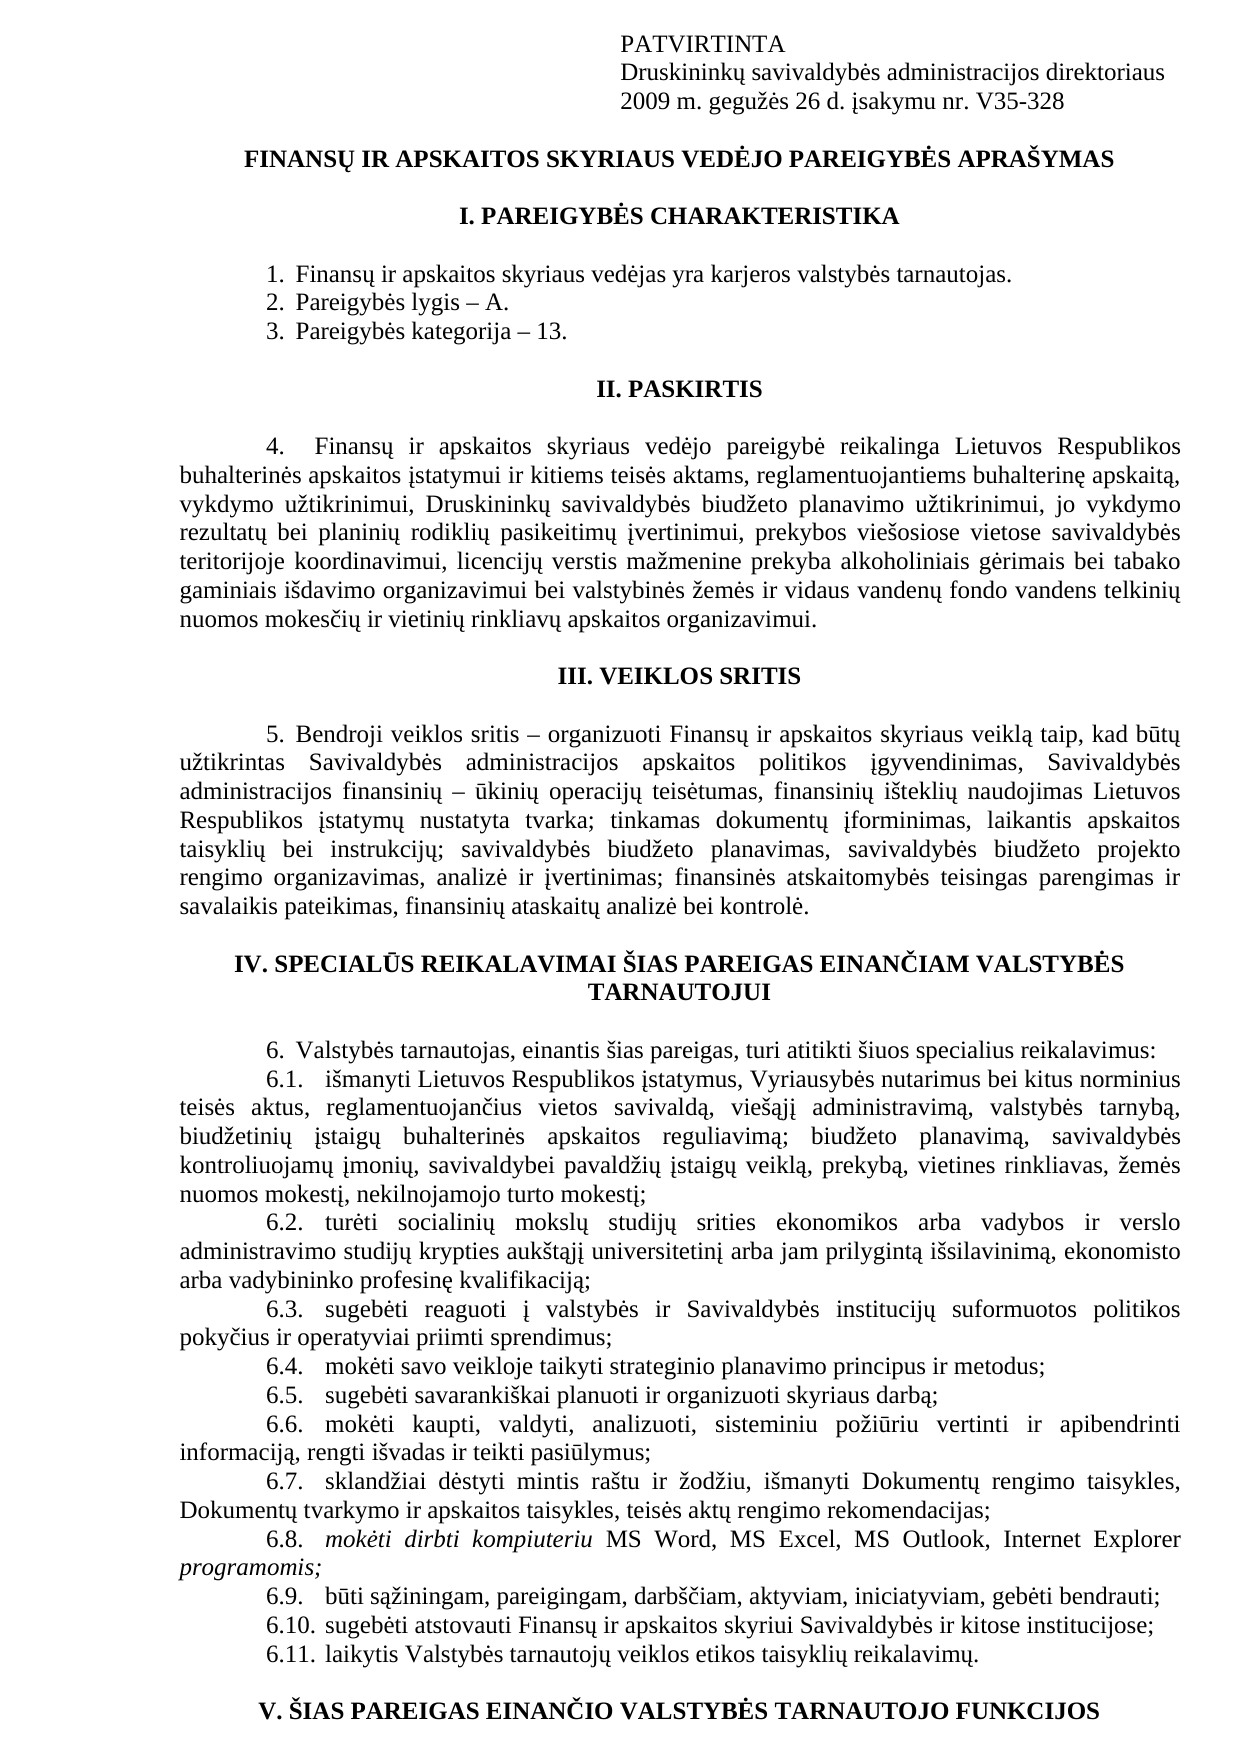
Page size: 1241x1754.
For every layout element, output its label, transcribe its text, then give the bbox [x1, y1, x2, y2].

text 6.1. išmanyti Lietuvos Respublikos įstatymus, Vyriausybės nutarimus bei kitus norminius teisės aktus, reglamentuojančius vietos savivaldą, viešąjį administravimą, valstybės tarnybą, biudžetinių įstaigų buhalterinės apskaitos reguliavimą; biudžeto planavimą, savivaldybės kontroliuojamų įmonių, savivaldybei pavaldžių įstaigų veiklą, prekybą, vietines rinkliavas, žemės nuomos mokestį, nekilnojamojo turto mokestį; [179, 1064, 1181, 1207]
text 4. Finansų ir apskaitos skyriaus vedėjo pareigybė reikalinga Lietuvos Respublikos buhalterinės apskaitos įstatymui ir kitiems teisės aktams, reglamentuojantiems buhalterinę apskaitą, vykdymo užtikrinimui, Druskininkų savivaldybės biudžeto planavimo užtikrinimui, jo vykdymo rezultatų bei planinių rodiklių pasikeitimų įvertinimui, prekybos viešosiose vietose savivaldybės teritorijoje koordinavimui, licencijų verstis mažmenine prekyba alkoholiniais gėrimais bei tabako gaminiais išdavimo organizavimui bei valstybinės žemės ir vidaus vandenų fondo vandens telkinių nuomos mokesčių ir vietinių rinkliavų apskaitos organizavimui. [179, 431, 1181, 632]
text 6.10. sugebėti atstovauti Finansų ir apskaitos skyriui Savivaldybės ir kitose institucijose; [179, 1610, 1181, 1639]
text II. PASKIRTIS [177, 374, 1181, 402]
text 5. Bendroji veiklos sritis – organizuoti Finansų ir apskaitos skyriaus veiklą taip, kad būtų užtikrintas Savivaldybės administracijos apskaitos politikos įgyvendinimas, Savivaldybės administracijos finansinių – ūkinių operacijų teisėtumas, finansinių išteklių naudojimas Lietuvos Respublikos įstatymų nustatyta tvarka; tinkamas dokumentų įforminimas, laikantis apskaitos taisyklių bei instrukcijų; savivaldybės biudžeto planavimas, savivaldybės biudžeto projekto rengimo organizavimas, analizė ir įvertinimas; finansinės atskaitomybės teisingas parengimas ir savalaikis pateikimas, finansinių ataskaitų analizė bei kontrolė. [179, 719, 1181, 920]
text 3. Pareigybės kategorija – 13. [179, 316, 1181, 345]
text 2. Pareigybės lygis – A. [179, 287, 1181, 316]
text III. VEIKLOS SRITIS [177, 661, 1181, 690]
text 6. Valstybės tarnautojas, einantis šias pareigas, turi atitikti šiuos specialius reikalavimus: [179, 1035, 1181, 1064]
text 6.2. turėti socialinių mokslų studijų srities ekonomikos arba vadybos ir verslo administravimo studijų krypties aukštąjį universitetinį arba jam prilygintą išsilavinimą, ekonomisto arba vadybininko profesinę kvalifikaciją; [179, 1207, 1181, 1294]
text I. PAREIGYBĖS CHARAKTERISTIKA [177, 201, 1181, 230]
text 6.6. mokėti kaupti, valdyti, analizuoti, sisteminiu požiūriu vertinti ir apibendrinti informaciją, rengti išvadas ir teikti pasiūlymus; [179, 1409, 1181, 1466]
text FINANSŲ IR APSKAITOS SKYRIAUS VEDĖJO PAREIGYBĖS APRAŠYMAS [177, 144, 1181, 172]
text 6.7. sklandžiai dėstyti mintis raštu ir žodžiu, išmanyti Dokumentų rengimo taisykles, Dokumentų tvarkymo ir apskaitos taisykles, teisės aktų rengimo rekomendacijas; [179, 1466, 1181, 1524]
text 6.5. sugebėti savarankiškai planuoti ir organizuoti skyriaus darbą; [179, 1380, 1181, 1409]
text 6.4. mokėti savo veikloje taikyti strateginio planavimo principus ir metodus; [179, 1351, 1181, 1380]
text IV. SPECIALŪS REIKALAVIMAI ŠIAS PAREIGAS EINANČIAM VALSTYBĖS TARNAUTOJUI [177, 949, 1181, 1006]
text 6.11. laikytis Valstybės tarnautojų veiklos etikos taisyklių reikalavimų. [179, 1639, 1181, 1667]
text 6.8. mokėti dirbti kompiuteriu MS Word, MS Excel, MS Outlook, Internet Explorer programomis; [179, 1524, 1181, 1581]
text 1. Finansų ir apskaitos skyriaus vedėjas yra karjeros valstybės tarnautojas. [179, 259, 1181, 287]
text PATVIRTINTA [177, 29, 1181, 57]
text 6.3. sugebėti reaguoti į valstybės ir Savivaldybės institucijų suformuotos politikos pokyčius ir operatyviai priimti sprendimus; [179, 1294, 1181, 1351]
text 6.9. būti sąžiningam, pareigingam, darbščiam, aktyviam, iniciatyviam, gebėti bendrauti; [179, 1581, 1181, 1610]
text 2009 m. gegužės 26 d. įsakymu nr. V35-328 [177, 86, 1181, 115]
text V. ŠIAS PAREIGAS EINANČIO VALSTYBĖS TARNAUTOJO FUNKCIJOS [177, 1696, 1181, 1725]
text Druskininkų savivaldybės administracijos direktoriaus [177, 57, 1181, 86]
